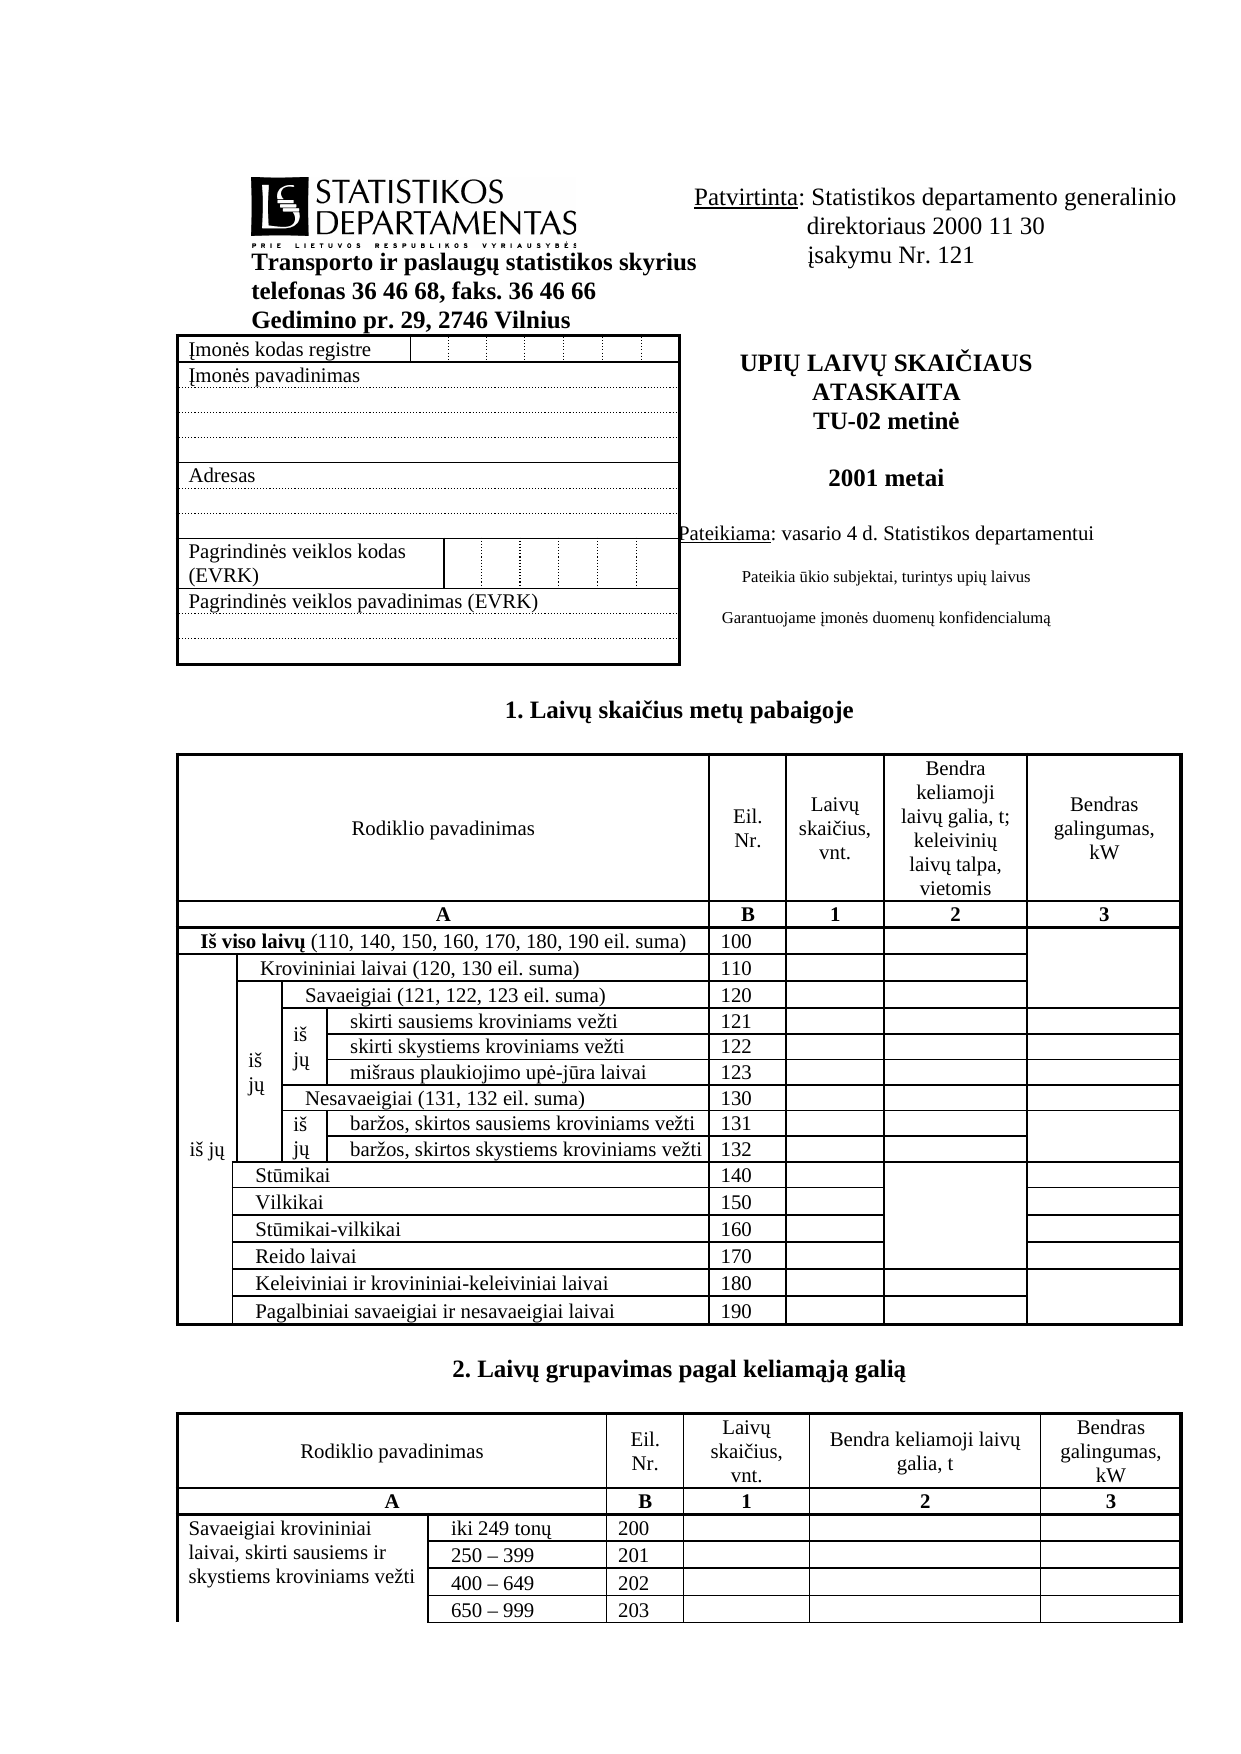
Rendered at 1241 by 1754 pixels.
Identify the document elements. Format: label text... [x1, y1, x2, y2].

text Transporto ir paslaugų statistikos skyrius [177, 247, 1181, 276]
table_cell [1028, 1111, 1179, 1161]
table_cell Stūmikai [233, 1163, 708, 1187]
table_cell 250 – 399 [429, 1542, 606, 1567]
table_header Įmonės kodas registre [179, 337, 410, 361]
text 1. Laivų skaičius metų pabaigoje [177, 695, 1181, 724]
table_cell [179, 1161, 232, 1323]
table_header Eil. Nr. [607, 1415, 683, 1487]
table_header [563, 337, 602, 361]
table_cell Stūmikai-vilkikai [233, 1216, 708, 1241]
table_cell [787, 982, 883, 1007]
table_cell [1028, 1188, 1179, 1214]
table_cell [787, 1009, 883, 1033]
table_cell B [607, 1489, 683, 1513]
table_cell iš jų [238, 982, 281, 1161]
table_cell 2 [810, 1489, 1040, 1513]
table_cell [1041, 1569, 1179, 1594]
table_cell iš jų [283, 1111, 326, 1161]
table_cell 160 [710, 1216, 785, 1241]
table_cell Pagrindinės veiklos kodas (EVRK) [179, 539, 443, 587]
table_header Rodiklio pavadinimas [179, 1415, 606, 1487]
table_cell 150 [710, 1188, 785, 1214]
table_cell Pagalbiniai savaeigiai ir nesavaeigiai laivai [233, 1297, 708, 1323]
table_header Bendra keliamoji laivų galia, t [810, 1415, 1040, 1487]
table_cell 180 [710, 1270, 785, 1295]
table_cell [684, 1542, 809, 1567]
table_header Laivų skaičius, vnt. [684, 1415, 809, 1487]
table_cell Iš viso laivų (110, 140, 150, 160, 170, 180, 190 eil. suma) [179, 929, 708, 953]
table_cell [787, 1270, 883, 1295]
table_cell [885, 1086, 1026, 1110]
table_cell 131 [710, 1111, 785, 1135]
table_header [486, 337, 524, 361]
table_cell iš jų [179, 955, 236, 1161]
table_cell 1 [787, 902, 883, 926]
table_cell [787, 1111, 883, 1135]
table_cell [787, 1035, 883, 1058]
table_cell [1028, 1270, 1179, 1323]
table_cell skirti sausiems kroviniams vežti [328, 1009, 708, 1033]
table_cell 400 – 649 [429, 1569, 606, 1594]
text telefonas 36 46 68, faks. 36 46 66 [177, 276, 1181, 305]
table_cell [482, 539, 520, 587]
table_cell Vilkikai [233, 1188, 708, 1214]
table_cell [684, 1516, 809, 1540]
table_cell [1028, 1060, 1179, 1084]
table_cell 202 [607, 1569, 683, 1594]
table_cell [445, 539, 482, 587]
table_cell [787, 1297, 883, 1323]
table_cell [885, 929, 1026, 953]
table_cell [1028, 1216, 1179, 1241]
table_cell 140 [710, 1163, 785, 1187]
table_header [602, 337, 641, 361]
table_cell 100 [710, 929, 785, 953]
table_cell [684, 1569, 809, 1594]
table_cell [885, 1035, 1026, 1058]
table_cell 132 [710, 1137, 785, 1161]
table_header Laivų skaičius, vnt. [787, 756, 883, 900]
table_header Bendras galingumas, kW [1041, 1415, 1179, 1487]
table_header Bendras galingumas, kW [1028, 756, 1179, 900]
table_cell [885, 955, 1026, 980]
table_cell [179, 387, 678, 412]
table_cell [787, 1137, 883, 1161]
table_cell 201 [607, 1542, 683, 1567]
table_header Bendra keliamoji laivų galia, t; keleivinių laivų talpa, vietomis [885, 756, 1026, 900]
table_cell [885, 1060, 1026, 1084]
table_header [641, 337, 678, 361]
table_cell 130 [710, 1086, 785, 1110]
table_cell [598, 539, 637, 587]
table_cell 3 [1028, 902, 1179, 926]
table_cell 122 [710, 1035, 785, 1058]
table_cell B [710, 902, 785, 926]
table_cell [637, 539, 678, 587]
table_cell [787, 1060, 883, 1084]
table_cell [787, 1188, 883, 1214]
table_cell mišraus plaukiojimo upė-jūra laivai [328, 1060, 708, 1084]
table_cell [885, 1270, 1026, 1295]
table_cell [179, 412, 678, 437]
table_cell 120 [710, 982, 785, 1007]
table_cell [684, 1596, 809, 1622]
table_cell [787, 1086, 883, 1110]
table_header Eil. Nr. [710, 756, 785, 900]
table_cell 2 [885, 902, 1026, 926]
table_cell Reido laivai [233, 1243, 708, 1268]
table_cell [787, 1243, 883, 1268]
table_cell [1028, 1086, 1179, 1110]
table_cell [885, 982, 1026, 1007]
table_cell Savaeigiai krovininiai laivai, skirti sausiems ir skystiems kroviniams vežti [179, 1516, 427, 1622]
table_cell 110 [710, 955, 785, 980]
table_cell Adresas [179, 463, 678, 487]
table_cell [810, 1569, 1040, 1594]
table_cell [179, 638, 678, 663]
table_cell [1041, 1596, 1179, 1622]
table_cell Įmonės pavadinimas [179, 363, 678, 387]
table_cell 3 [1041, 1489, 1179, 1513]
table_cell Nesavaeigiai (131, 132 eil. suma) [283, 1086, 708, 1110]
table_cell [1041, 1542, 1179, 1567]
table_header [525, 337, 563, 361]
table_cell [787, 955, 883, 980]
table_cell [885, 1297, 1026, 1323]
table_cell 121 [710, 1009, 785, 1033]
table_cell baržos, skirtos skystiems kroviniams vežti [328, 1137, 708, 1161]
table_cell [885, 1009, 1026, 1033]
table_cell [787, 929, 883, 953]
table_cell Savaeigiai (121, 122, 123 eil. suma) [283, 982, 708, 1007]
table_cell iki 249 tonų [429, 1516, 606, 1540]
table_cell [179, 613, 678, 638]
table_cell A [179, 1489, 606, 1513]
table_cell iš jų [283, 1009, 326, 1084]
table_cell [1028, 929, 1179, 1007]
table_cell [1028, 1035, 1179, 1058]
table_cell A [179, 902, 708, 926]
table_cell [1028, 1009, 1179, 1033]
table_cell [810, 1596, 1040, 1622]
table_cell [787, 1216, 883, 1241]
table_cell skirti skystiems kroviniams vežti [328, 1035, 708, 1058]
table_cell 1 [684, 1489, 809, 1513]
table_cell 170 [710, 1243, 785, 1268]
table_cell Pagrindinės veiklos pavadinimas (EVRK) [179, 589, 678, 613]
table_cell Keleiviniai ir krovininiai-keleiviniai laivai [233, 1270, 708, 1295]
table_cell 203 [607, 1596, 683, 1622]
table_cell 190 [710, 1297, 785, 1323]
table_cell [885, 1163, 1026, 1268]
table_header [449, 337, 486, 361]
text 2. Laivų grupavimas pagal keliamąją galią [177, 1354, 1181, 1383]
table_cell [810, 1542, 1040, 1567]
table_cell Krovininiai laivai (120, 130 eil. suma) [238, 955, 708, 980]
table_cell [810, 1516, 1040, 1540]
table_cell [179, 488, 678, 513]
table_cell [1028, 1163, 1179, 1187]
table_cell [885, 1111, 1026, 1135]
table_cell [787, 1163, 883, 1187]
table_cell 650 – 999 [429, 1596, 606, 1622]
text Gedimino pr. 29, 2746 Vilnius [177, 305, 1181, 334]
table_header [411, 337, 448, 361]
table_cell [885, 1137, 1026, 1161]
table_cell 123 [710, 1060, 785, 1084]
table_cell [1041, 1516, 1179, 1540]
table_cell [179, 513, 678, 538]
table_cell [520, 539, 558, 587]
table_header Rodiklio pavadinimas [179, 756, 708, 900]
table_cell [179, 437, 678, 462]
table_cell baržos, skirtos sausiems kroviniams vežti [328, 1111, 708, 1135]
table_cell [1028, 1243, 1179, 1268]
table_cell [559, 539, 597, 587]
table_cell 200 [607, 1516, 683, 1540]
